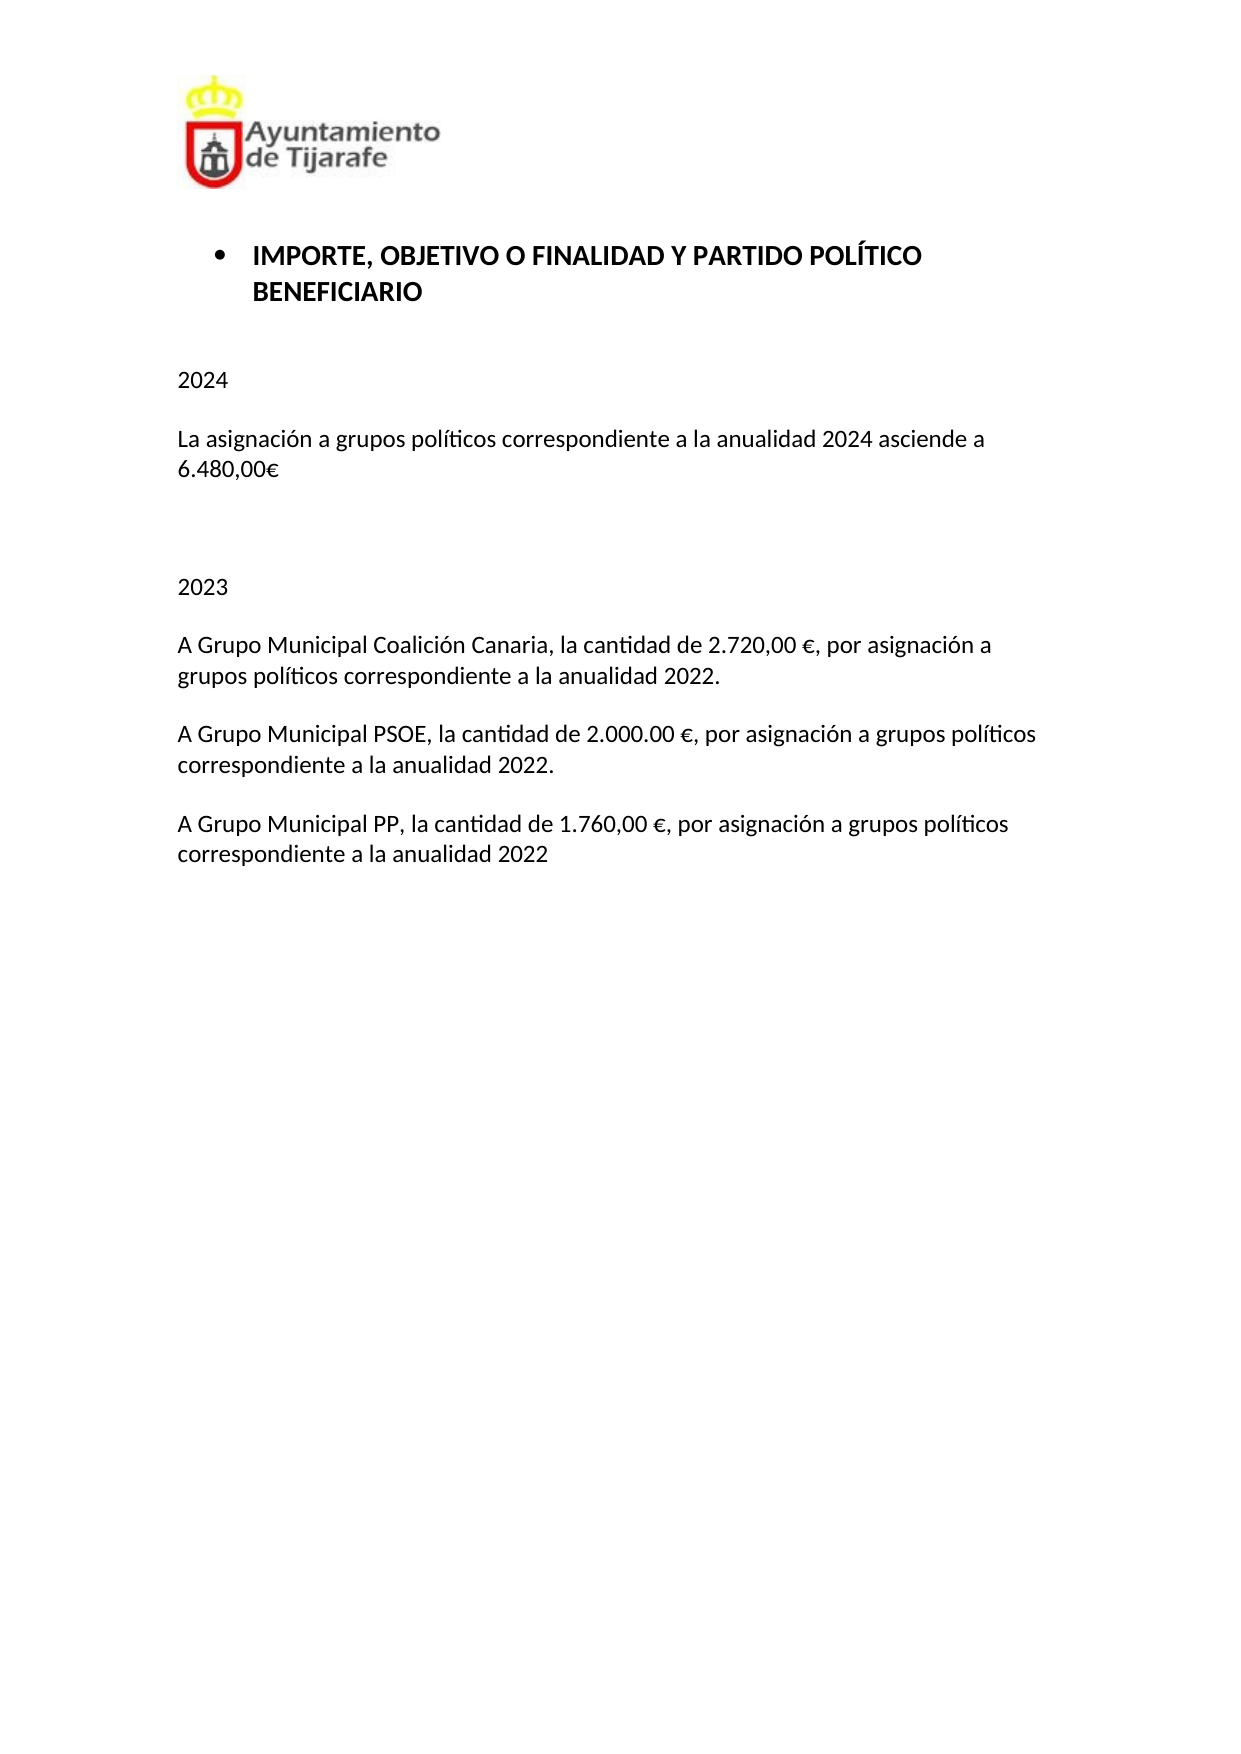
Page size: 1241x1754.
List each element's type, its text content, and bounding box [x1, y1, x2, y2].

text 2023 [177, 571, 1062, 601]
text La asignación a grupos políticos correspondiente a la anualidad 2024 asciende a 6.480,00€ [177, 423, 1062, 484]
text A Grupo Municipal PSOE, la cantidad de 2.000.00 €, por asignación a grupos políticos correspondiente a la anualidad 2022. [177, 719, 1062, 780]
list IMPORTE, OBJETIVO O FINALIDAD Y PARTIDO POLÍTICO BENEFICIARIO [215, 237, 1062, 308]
text 2024 [177, 364, 1062, 395]
text A Grupo Municipal Coalición Canaria, la cantidad de 2.720,00 €, por asignación a grupos políticos correspondiente a la anualidad 2022. [177, 629, 1062, 691]
text A Grupo Municipal PP, la cantidad de 1.760,00 €, por asignación a grupos políticos correspondiente a la anualidad 2022 [177, 808, 1062, 869]
